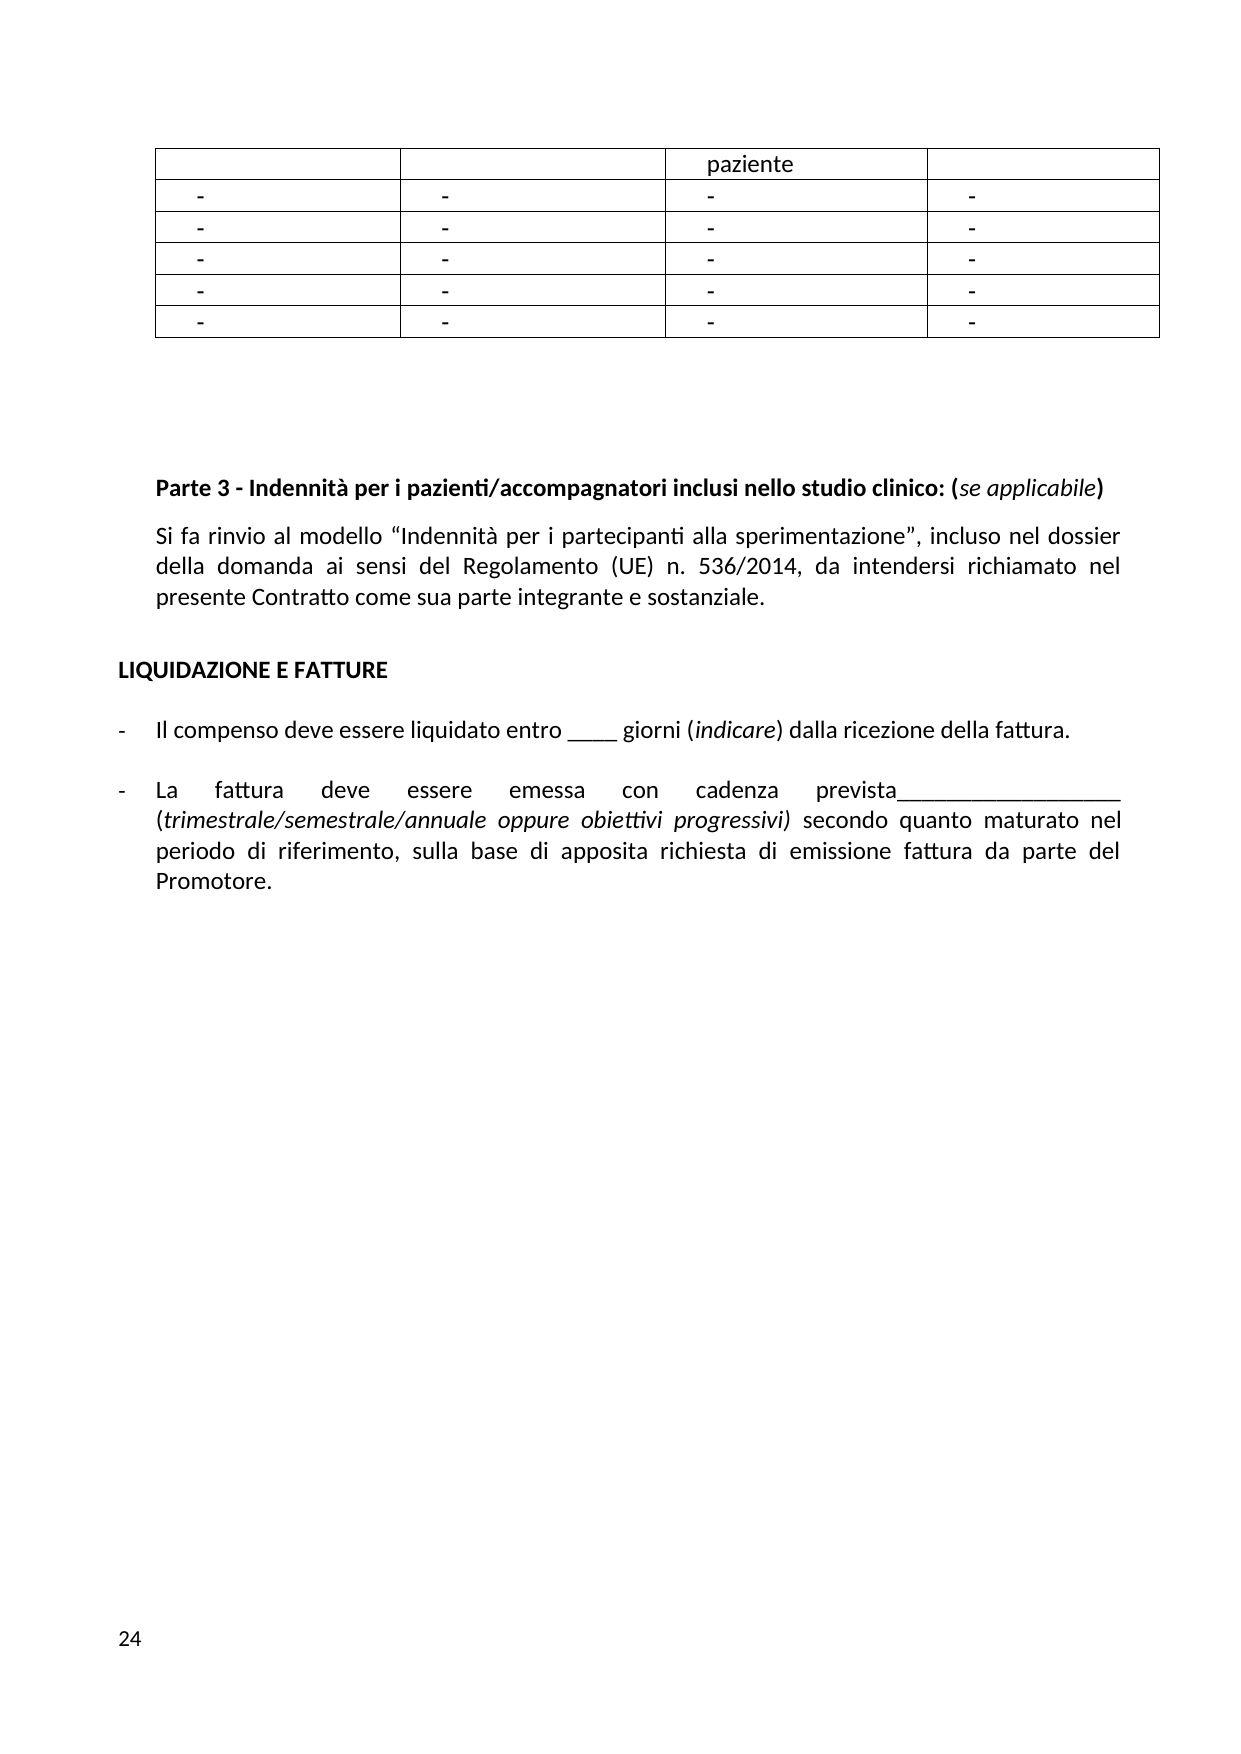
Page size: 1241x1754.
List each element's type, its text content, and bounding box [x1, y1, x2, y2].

table_cell [928, 306, 1159, 337]
table_cell [666, 212, 927, 242]
list La fattura deve essere emessa con cadenza prevista__________________ (trimestrale/semestrale/annuale oppure obiettivi progressivi) secondo quanto maturato nel periodo di riferimento, sulla base di apposita richiesta di emissione fattura da parte del Promotore. [118, 774, 1122, 896]
table_header [928, 149, 1159, 179]
text LIQUIDAZIONE E FATTURE [118, 654, 1122, 685]
table_cell [401, 275, 665, 305]
text Parte 3 - Indennità per i pazienti/accompagnatori inclusi nello studio clinico: (se applicabile) [156, 473, 1122, 503]
text Si fa rinvio al modello “Indennità per i partecipanti alla sperimentazione”, incluso nel dossier della domanda ai sensi del Regolamento (UE) n. 536/2014, da intendersi richiamato nel presente Contratto come sua parte integrante e sostanziale. [156, 520, 1122, 611]
table_cell [401, 212, 665, 242]
table_cell [928, 180, 1159, 211]
table_cell [156, 306, 400, 337]
table_cell [156, 275, 400, 305]
table_header paziente [666, 149, 927, 179]
table_cell [928, 212, 1159, 242]
table_cell [156, 243, 400, 274]
table_cell [666, 275, 927, 305]
table_cell [666, 306, 927, 337]
table_cell [401, 243, 665, 274]
table_header [156, 149, 400, 179]
table_cell [928, 243, 1159, 274]
table_cell [401, 306, 665, 337]
table_cell [666, 180, 927, 211]
list Il compenso deve essere liquidato entro ____ giorni (indicare) dalla ricezione della fattura. [118, 714, 1122, 744]
table_cell [156, 212, 400, 242]
table_cell [666, 243, 927, 274]
table_cell [156, 180, 400, 211]
table_header [401, 149, 665, 179]
table_cell [928, 275, 1159, 305]
table_cell [401, 180, 665, 211]
